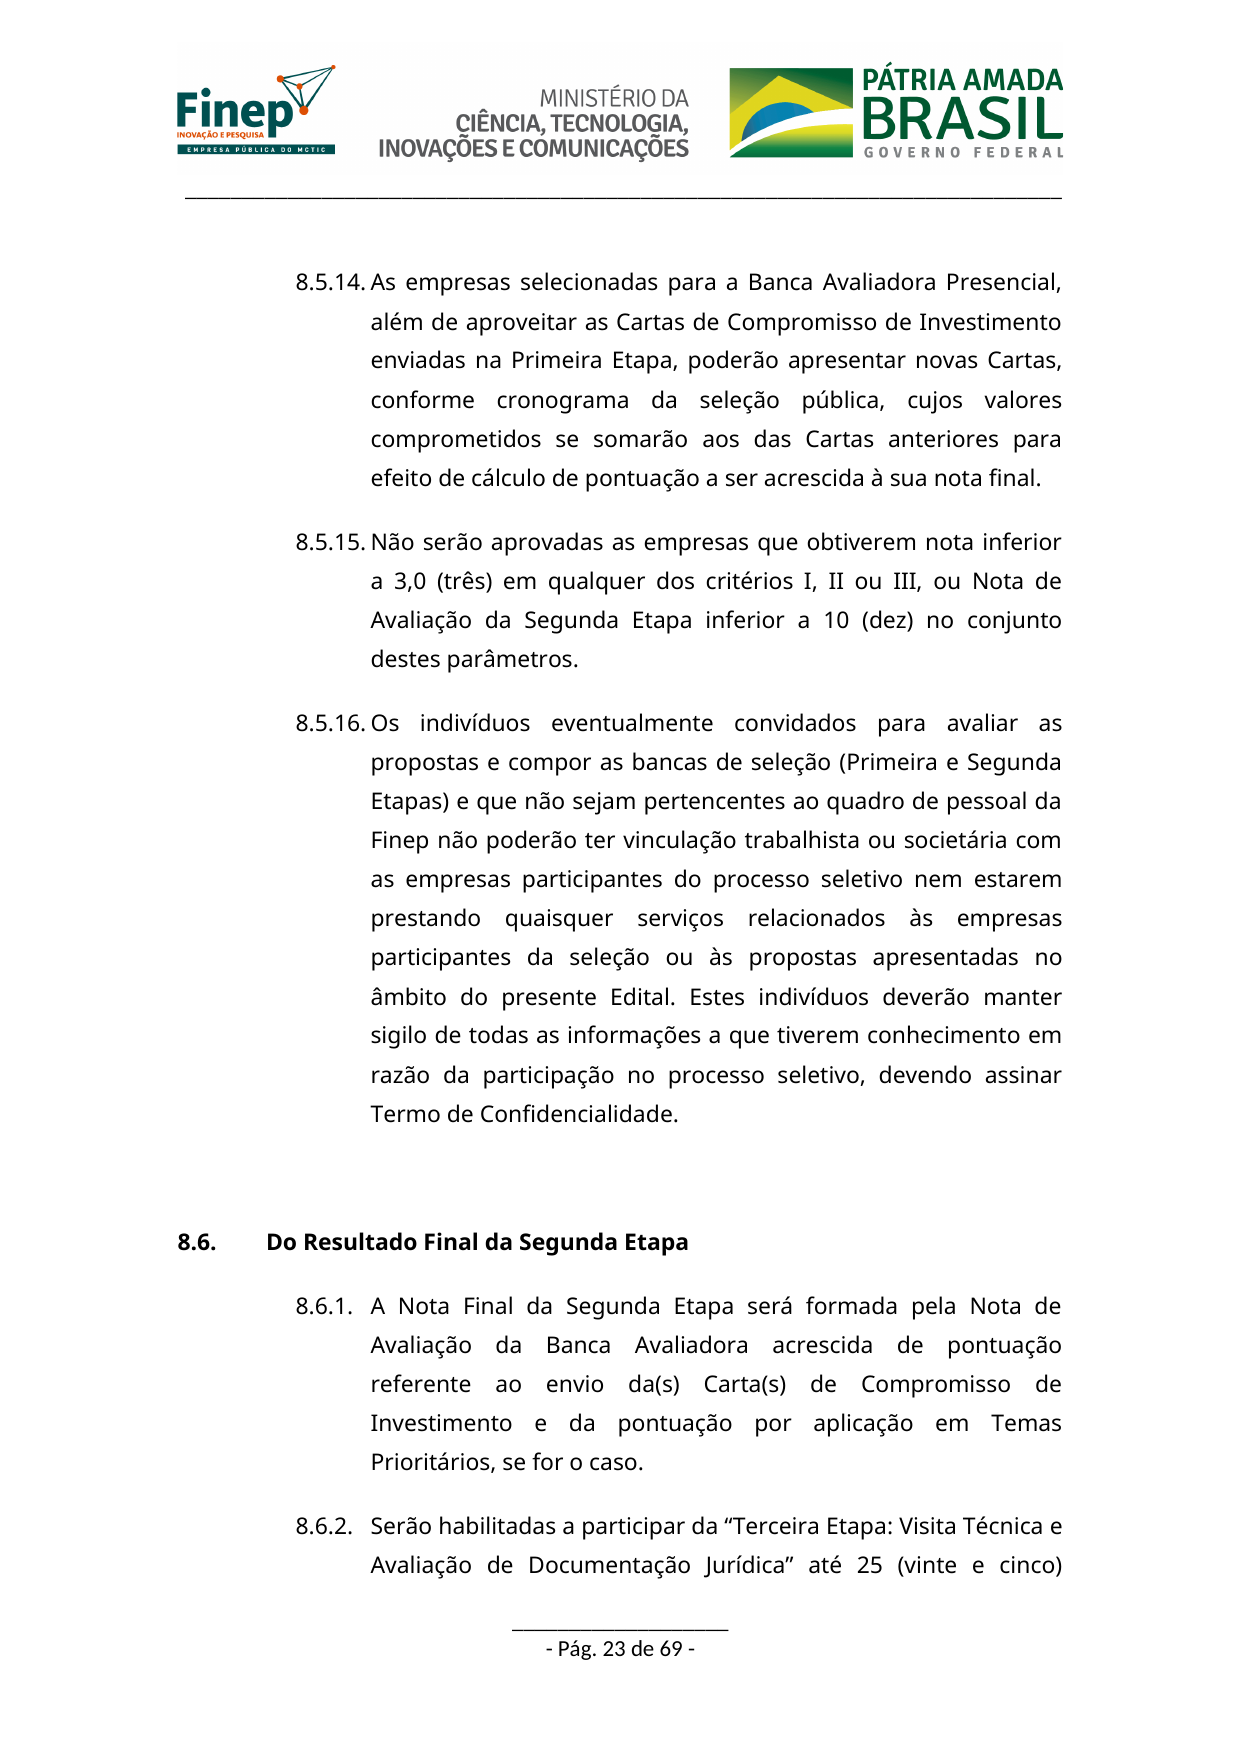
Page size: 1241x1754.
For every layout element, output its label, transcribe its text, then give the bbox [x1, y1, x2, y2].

list Serão habilitadas a participar da “Terceira Etapa: Visita Técnica e Avaliação de Documentação Jurídica” até 25 (vinte e cinco) [295, 1510, 1063, 1580]
list As empresas selecionadas para a Banca Avaliadora Presencial, além de aproveitar as Cartas de Compromisso de Investimento enviadas na Primeira Etapa, poderão apresentar novas Cartas, conforme cronograma da seleção pública, cujos valores comprometidos se somarão aos das Cartas anteriores para efeito de cálculo de pontuação a ser acrescida à sua nota final. [295, 266, 1063, 493]
list Os indivíduos eventualmente convidados para avaliar as propostas e compor as bancas de seleção (Primeira e Segunda Etapas) e que não sejam pertencentes ao quadro de pessoal da Finep não poderão ter vinculação trabalhista ou societária com as empresas participantes do processo seletivo nem estarem prestando quaisquer serviços relacionados às empresas participantes da seleção ou às propostas apresentadas no âmbito do presente Edital. Estes indivíduos deverão manter sigilo de todas as informações a que tiverem conhecimento em razão da participação no processo seletivo, devendo assinar Termo de Confidencialidade. [295, 707, 1063, 1129]
list Não serão aprovadas as empresas que obtiverem nota inferior a 3,0 (três) em qualquer dos critérios I, II ou III, ou Nota de Avaliação da Segunda Etapa inferior a 10 (dez) no conjunto destes parâmetros. [295, 526, 1063, 674]
list Do Resultado Final da Segunda Etapa [177, 1226, 1063, 1257]
list A Nota Final da Segunda Etapa será formada pela Nota de Avaliação da Banca Avaliadora acrescida de pontuação referente ao envio da(s) Carta(s) de Compromisso de Investimento e da pontuação por aplicação em Temas Prioritários, se for o caso. [295, 1290, 1063, 1477]
